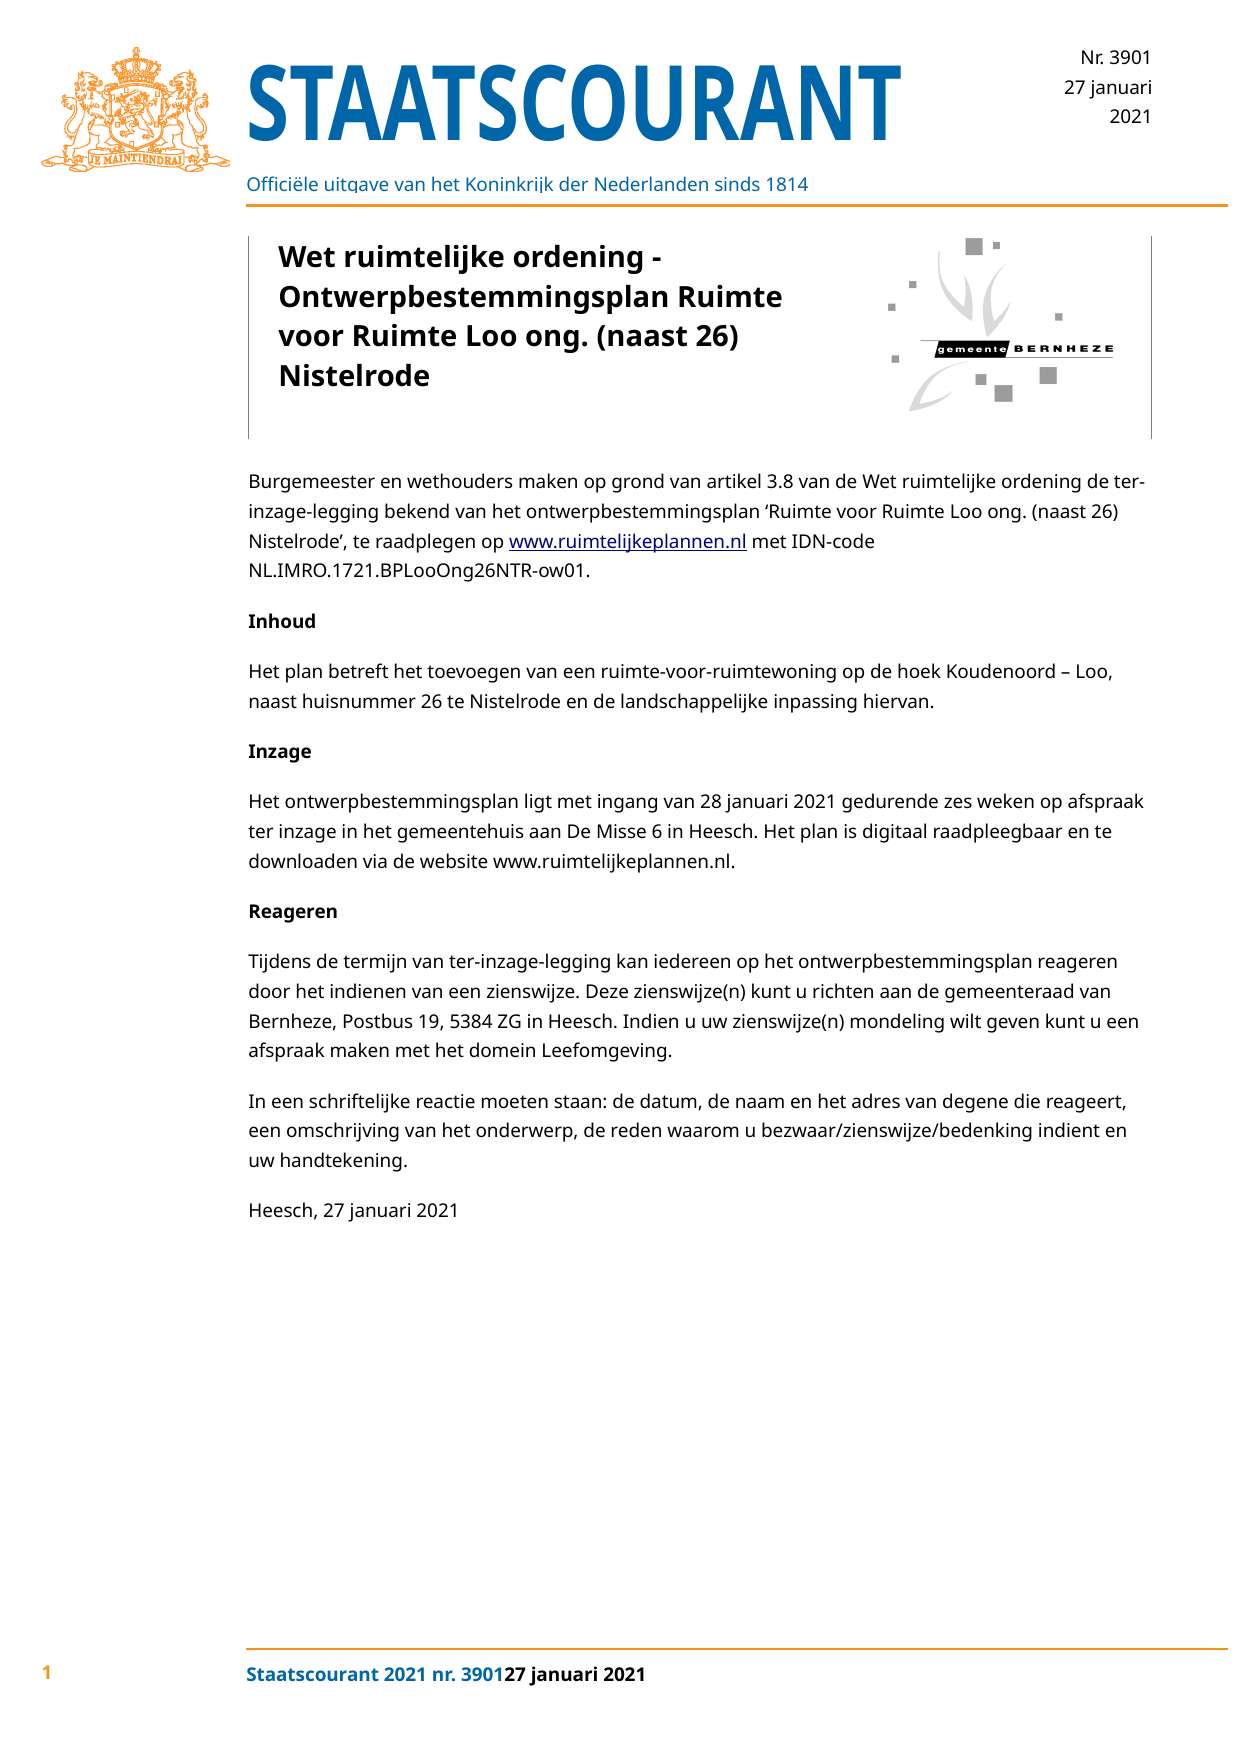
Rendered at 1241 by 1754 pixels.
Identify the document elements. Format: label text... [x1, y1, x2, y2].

text Tijdens de termijn van ter-inzage-legging kan iedereen op het ontwerpbestemmingsplan reageren door het indienen van een zienswijze. Deze zienswijze(n) kunt u richten aan de gemeenteraad van Bernheze, Postbus 19, 5384 ZG in Heesch. Indien u uw zienswijze(n) mondeling wilt geven kunt u een afspraak maken met het domein Leefomgeving. [248, 949, 1152, 1063]
text Burgemeester en wethouders maken op grond van artikel 3.8 van de Wet ruimtelijke ordening de ter-inzage-legging bekend van het ontwerpbestemmingsplan ‘Ruimte voor Ruimte Loo ong. (naast 26) Nistelrode’, te raadplegen op www.ruimtelijkeplannen.nl met IDN-code NL.IMRO.1721.BPLooOng26NTR-ow01. [248, 469, 1152, 583]
text Inzage [248, 738, 1152, 764]
text Het plan betreft het toevoegen van een ruimte-voor-ruimtewoning op de hoek Koudenoord – Loo, naast huisnummer 26 te Nistelrode en de landschappelijke inpassing hiervan. [248, 658, 1152, 713]
text Heesch, 27 januari 2021 [248, 1197, 1152, 1223]
text Inhoud [248, 608, 1152, 633]
table_header [850, 236, 886, 413]
table_header [1115, 236, 1151, 413]
text Het ontwerpbestemmingsplan ligt met ingang van 28 januari 2021 gedurende zes weken op afspraak ter inzage in het gemeentehuis aan De Misse 6 in Heesch. Het plan is digitaal raadpleegbaar en te downloaden via de website www.ruimtelijkeplannen.nl. [248, 789, 1152, 873]
table_header Wet ruimtelijke ordening - Ontwerpbestemmingsplan Ruimte voor Ruimte Loo ong. (naast 26) Nistelrode [249, 236, 850, 439]
picture [41, 47, 231, 172]
text Reageren [248, 898, 1152, 924]
table_header [850, 414, 1151, 439]
picture [886, 236, 1115, 414]
text In een schriftelijke reactie moeten staan: de datum, de naam en het adres van degene die reageert, een omschrijving van het onderwerp, de reden waarom u bezwaar/zienswijze/bedenking indient en uw handtekening. [248, 1088, 1152, 1173]
